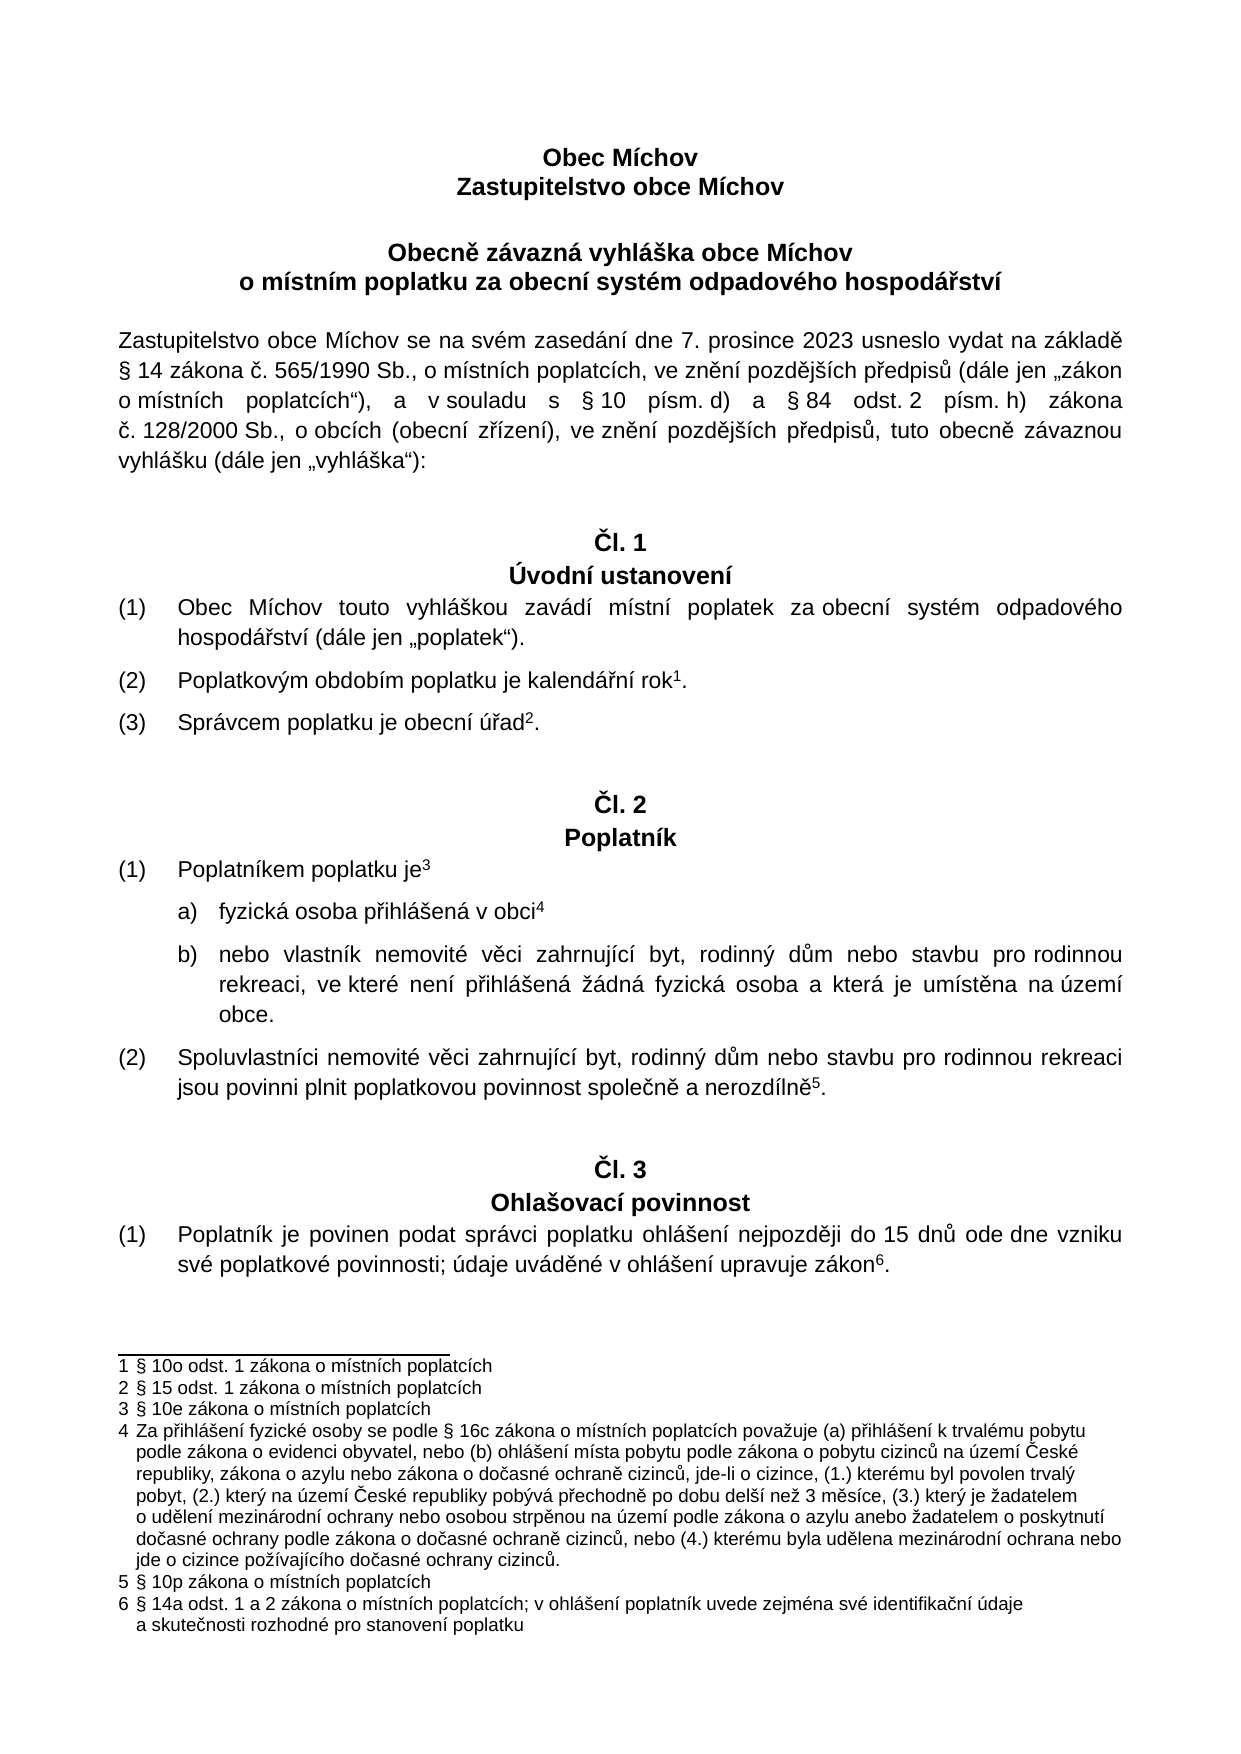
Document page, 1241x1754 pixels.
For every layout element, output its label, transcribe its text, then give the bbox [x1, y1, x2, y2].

subtitle Obecně závazná vyhláška obce Míchov o místním poplatku za obecní systém odpadového hospodářství [118, 238, 1122, 295]
subtitle Čl. 2 Poplatník [118, 789, 1122, 851]
text Zastupitelstvo obce Míchov se na svém zasedání dne 7. prosince 2023 usneslo vydat na základě § 14 zákona č. 565/1990 Sb., o místních poplatcích, ve znění pozdějších předpisů (dále jen „zákon o místních poplatcích“), a v souladu s § 10 písm. d) a § 84 odst. 2 písm. h) zákona č. 128/2000 Sb., o obcích (obecní zřízení), ve znění pozdějších předpisů, tuto obecně závaznou vyhlášku (dále jen „vyhláška“): [118, 327, 1122, 474]
list Poplatkovým obdobím poplatku je kalendářní rok. [118, 667, 1122, 693]
list Spoluvlastníci nemovité věci zahrnující byt, rodinný dům nebo stavbu pro rodinnou rekreaci jsou povinni plnit poplatkovou povinnost společně a nerozdílně. [118, 1044, 1122, 1101]
subtitle Čl. 3 Ohlašovací povinnost [118, 1154, 1122, 1216]
text Obec Míchov Zastupitelstvo obce Míchov [118, 143, 1122, 201]
subtitle Čl. 1 Úvodní ustanovení [118, 528, 1122, 589]
list Za přihlášení fyzické osoby se podle § 16c zákona o místních poplatcích považuje (a) přihlášení k trvalému pobytu podle zákona o evidenci obyvatel, nebo (b) ohlášení místa pobytu podle zákona o pobytu cizinců na území České republiky, zákona o azylu nebo zákona o dočasné ochraně cizinců, jde-li o cizince, (1.) kterému byl povolen trvalý pobyt, (2.) který na území České republiky pobývá přechodně po dobu delší než 3 měsíce, (3.) který je žadatelem o udělení mezinárodní ochrany nebo osobou strpěnou na území podle zákona o azylu anebo žadatelem o poskytnutí dočasné ochrany podle zákona o dočasné ochraně cizinců, nebo (4.) kterému byla udělena mezinárodní ochrana nebo jde o cizince požívajícího dočasné ochrany cizinců. [118, 1420, 1122, 1571]
list § 14a odst. 1 a 2 zákona o místních poplatcích; v ohlášení poplatník uvede zejména své identifikační údaje a skutečnosti rozhodné pro stanovení poplatku [118, 1592, 1122, 1635]
list Poplatníkem poplatku je [118, 856, 1122, 882]
list § 15 odst. 1 zákona o místních poplatcích [118, 1377, 1122, 1398]
list nebo vlastník nemovité věci zahrnující byt, rodinný dům nebo stavbu pro rodinnou rekreaci, ve které není přihlášená žádná fyzická osoba a která je umístěna na území obce. [177, 941, 1122, 1028]
list § 10p zákona o místních poplatcích [118, 1571, 1122, 1592]
list § 10o odst. 1 zákona o místních poplatcích [118, 1355, 1122, 1377]
list § 10e zákona o místních poplatcích [118, 1398, 1122, 1420]
list Správcem poplatku je obecní úřad. [118, 709, 1122, 736]
list Obec Míchov touto vyhláškou zavádí místní poplatek za obecní systém odpadového hospodářství (dále jen „poplatek“). [118, 594, 1122, 650]
list Poplatník je povinen podat správci poplatku ohlášení nejpozději do 15 dnů ode dne vzniku své poplatkové povinnosti; údaje uváděné v ohlášení upravuje zákon. [118, 1221, 1122, 1277]
list fyzická osoba přihlášená v obci [177, 898, 1122, 925]
